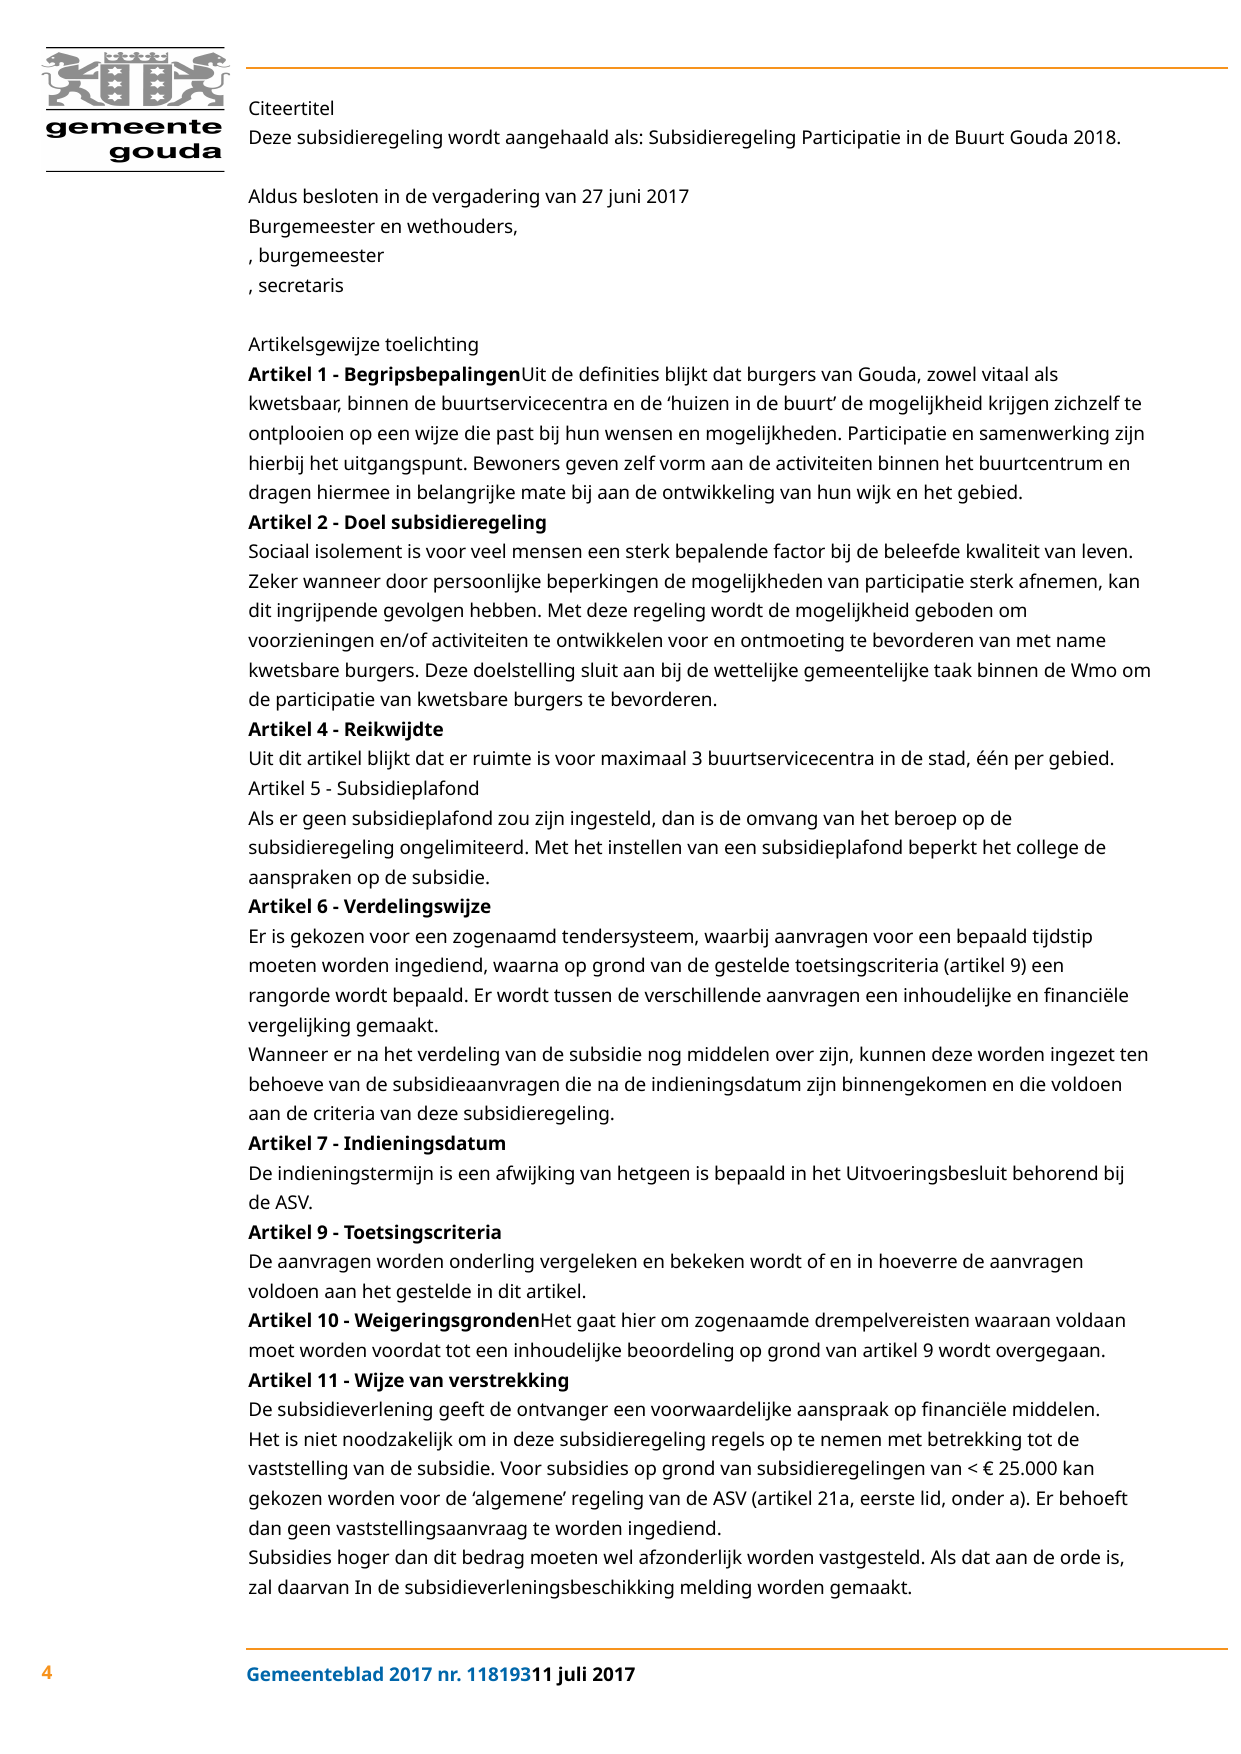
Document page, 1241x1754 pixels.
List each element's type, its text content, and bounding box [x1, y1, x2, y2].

text Artikel 5 - Subsidieplafond [248, 775, 1152, 801]
text De subsidieverlening geeft de ontvanger een voorwaardelijke aanspraak op financiële middelen. [248, 1396, 1152, 1422]
text Artikel 9 - Toetsingscriteria [248, 1219, 1152, 1245]
text Deze subsidieregeling wordt aangehaald als: Subsidieregeling Participatie in de Buurt Gouda 2018. [248, 124, 1152, 150]
text Uit dit artikel blijkt dat er ruimte is voor maximaal 3 buurtservicecentra in de stad, één per gebied. [248, 746, 1152, 771]
text Subsidies hoger dan dit bedrag moeten wel afzonderlijk worden vastgesteld. Als dat aan de orde is, zal daarvan In de subsidieverleningsbeschikking melding worden gemaakt. [248, 1544, 1152, 1600]
text Wanneer er na het verdeling van de subsidie nog middelen over zijn, kunnen deze worden ingezet ten behoeve van de subsidieaanvragen die na de indieningsdatum zijn binnengekomen en die voldoen aan de criteria van deze subsidieregeling. [248, 1041, 1152, 1126]
text Artikel 2 - Doel subsidieregeling [248, 509, 1152, 535]
picture [41, 47, 231, 172]
text Er is gekozen voor een zogenaamd tendersysteem, waarbij aanvragen voor een bepaald tijdstip moeten worden ingediend, waarna op grond van de gestelde toetsingscriteria (artikel 9) een rangorde wordt bepaald. Er wordt tussen de verschillende aanvragen een inhoudelijke en financiële vergelijking gemaakt. [248, 923, 1152, 1038]
text , burgemeester [248, 243, 1152, 268]
text Artikel 4 - Reikwijdte [248, 716, 1152, 742]
text De aanvragen worden onderling vergeleken en bekeken wordt of en in hoeverre de aanvragen voldoen aan het gestelde in dit artikel. [248, 1248, 1152, 1304]
text Artikel 6 - Verdelingswijze [248, 893, 1152, 919]
text Aldus besloten in de vergadering van 27 juni 2017 [248, 183, 1152, 209]
text Het is niet noodzakelijk om in deze subsidieregeling regels op te nemen met betrekking tot de vaststelling van de subsidie. Voor subsidies op grond van subsidieregelingen van < € 25.000 kan gekozen worden voor de ‘algemene’ regeling van de ASV (artikel 21a, eerste lid, onder a). Er behoeft dan geen vaststellingsaanvraag te worden ingediend. [248, 1426, 1152, 1541]
text Artikel 1 - BegripsbepalingenUit de definities blijkt dat burgers van Gouda, zowel vitaal als kwetsbaar, binnen de buurtservicecentra en de ‘huizen in de buurt’ de mogelijkheid krijgen zichzelf te ontplooien op een wijze die past bij hun wensen en mogelijkheden. Participatie en samenwerking zijn hierbij het uitgangspunt. Bewoners geven zelf vorm aan de activiteiten binnen het buurtcentrum en dragen hiermee in belangrijke mate bij aan de ontwikkeling van hun wijk en het gebied. [248, 361, 1152, 505]
text Citeertitel [248, 95, 1152, 121]
text Artikel 7 - Indieningsdatum [248, 1130, 1152, 1156]
text Als er geen subsidieplafond zou zijn ingesteld, dan is de omvang van het beroep op de subsidieregeling ongelimiteerd. Met het instellen van een subsidieplafond beperkt het college de aanspraken op de subsidie. [248, 805, 1152, 890]
text De indieningstermijn is een afwijking van hetgeen is bepaald in het Uitvoeringsbesluit behorend bij de ASV. [248, 1160, 1152, 1215]
text Sociaal isolement is voor veel mensen een sterk bepalende factor bij de beleefde kwaliteit van leven. Zeker wanneer door persoonlijke beperkingen de mogelijkheden van participatie sterk afnemen, kan dit ingrijpende gevolgen hebben. Met deze regeling wordt de mogelijkheid geboden om voorzieningen en/of activiteiten te ontwikkelen voor en ontmoeting te bevorderen van met name kwetsbare burgers. Deze doelstelling sluit aan bij de wettelijke gemeentelijke taak binnen de Wmo om de participatie van kwetsbare burgers te bevorderen. [248, 538, 1152, 712]
text Artikel 10 - WeigeringsgrondenHet gaat hier om zogenaamde drempelvereisten waaraan voldaan moet worden voordat tot een inhoudelijke beoordeling op grond van artikel 9 wordt overgegaan. [248, 1308, 1152, 1363]
text , secretaris [248, 272, 1152, 298]
text Artikel 11 - Wijze van verstrekking [248, 1367, 1152, 1393]
text Artikelsgewijze toelichting [248, 331, 1152, 357]
text Burgemeester en wethouders, [248, 213, 1152, 239]
